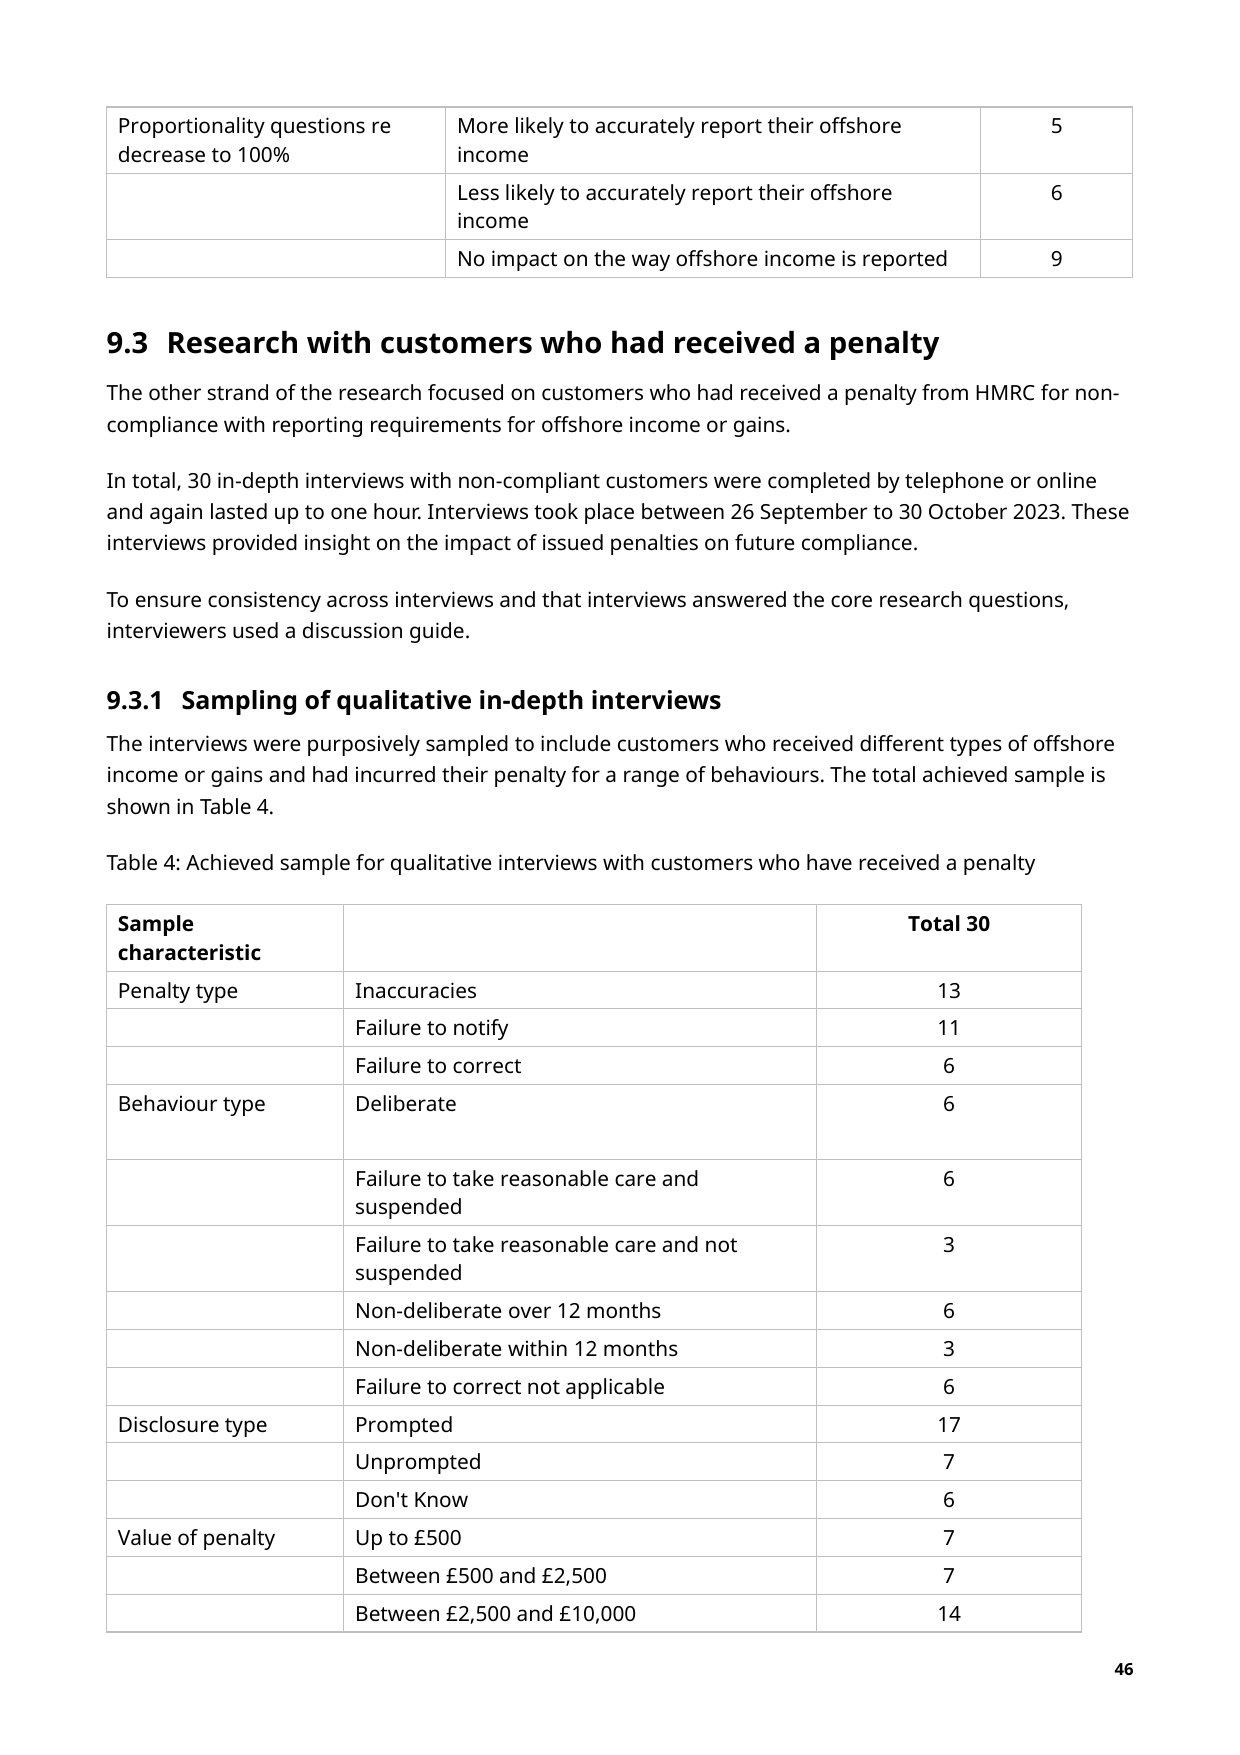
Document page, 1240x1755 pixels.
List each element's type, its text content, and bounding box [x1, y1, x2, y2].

table_cell Between £500 and £2,500 [344, 1557, 816, 1593]
table_cell [107, 1481, 343, 1518]
table_cell [107, 1160, 343, 1225]
table_cell Up to £500 [344, 1519, 816, 1556]
subtitle Research with customers who had received a penalty [106, 322, 1133, 362]
table_cell [107, 1009, 343, 1046]
table_cell Value of penalty [107, 1519, 343, 1556]
table_cell 9 [981, 240, 1132, 277]
table_cell Proportionality questions re decrease to 100% [107, 108, 445, 173]
table_cell [107, 1292, 343, 1329]
table_cell 3 [817, 1330, 1081, 1367]
table_cell 14 [817, 1595, 1081, 1631]
text To ensure consistency across interviews and that interviews answered the core research questions, interviewers used a discussion guide. [106, 585, 1133, 644]
table_cell Don't Know [344, 1481, 816, 1518]
text The other strand of the research focused on customers who had received a penalty from HMRC for non-compliance with reporting requirements for offshore income or gains. [106, 378, 1133, 438]
table_cell [107, 1368, 343, 1404]
text Table 4: Achieved sample for qualitative interviews with customers who have received a penalty [106, 848, 1133, 876]
table_cell Deliberate [344, 1085, 816, 1158]
table_cell 6 [817, 1368, 1081, 1404]
table_cell Less likely to accurately report their offshore income [446, 174, 980, 239]
table_cell [107, 1557, 343, 1593]
text In total, 30 in-depth interviews with non-compliant customers were completed by telephone or online and again lasted up to one hour. Interviews took place between 26 September to 30 October 2023. These interviews provided insight on the impact of issued penalties on future compliance. [106, 466, 1133, 557]
table_cell Penalty type [107, 972, 343, 1008]
table_cell Failure to take reasonable care and not suspended [344, 1226, 816, 1291]
table_cell Failure to take reasonable care and suspended [344, 1160, 816, 1225]
table_cell 13 [817, 972, 1081, 1008]
table_cell 6 [817, 1085, 1081, 1158]
table_cell Non-deliberate over 12 months [344, 1292, 816, 1329]
table_cell No impact on the way offshore income is reported [446, 240, 980, 277]
table_cell [107, 1047, 343, 1084]
table_cell Failure to notify [344, 1009, 816, 1046]
table_cell Inaccuracies [344, 972, 816, 1008]
table_header [344, 905, 816, 971]
table_cell 7 [817, 1557, 1081, 1593]
table_cell 7 [817, 1443, 1081, 1480]
table_cell 11 [817, 1009, 1081, 1046]
table_cell Disclosure type [107, 1406, 343, 1442]
table_cell Failure to correct not applicable [344, 1368, 816, 1404]
table_cell [107, 1595, 343, 1631]
table_cell 17 [817, 1406, 1081, 1442]
table_cell Behaviour type [107, 1085, 343, 1158]
table_cell 6 [817, 1047, 1081, 1084]
table_cell [107, 1443, 343, 1480]
table_cell 6 [817, 1292, 1081, 1329]
table_cell 6 [817, 1160, 1081, 1225]
table_cell [107, 174, 445, 239]
table_cell 6 [981, 174, 1132, 239]
table_cell Unprompted [344, 1443, 816, 1480]
table_cell Between £2,500 and £10,000 [344, 1595, 816, 1631]
subtitle Sampling of qualitative in-depth interviews [106, 683, 1133, 717]
text The interviews were purposively sampled to include customers who received different types of offshore income or gains and had incurred their penalty for a range of behaviours. The total achieved sample is shown in Table 4. [106, 729, 1133, 820]
table_cell Failure to correct [344, 1047, 816, 1084]
table_header Total 30 [817, 905, 1081, 971]
table_cell [107, 240, 445, 277]
table_cell [107, 1226, 343, 1291]
table_cell More likely to accurately report their offshore income [446, 108, 980, 173]
table_cell [107, 1330, 343, 1367]
table_cell Non-deliberate within 12 months [344, 1330, 816, 1367]
table_header Sample characteristic [107, 905, 343, 971]
table_cell 5 [981, 108, 1132, 173]
table_cell 6 [817, 1481, 1081, 1518]
table_cell Prompted [344, 1406, 816, 1442]
table_cell 7 [817, 1519, 1081, 1556]
table_cell 3 [817, 1226, 1081, 1291]
